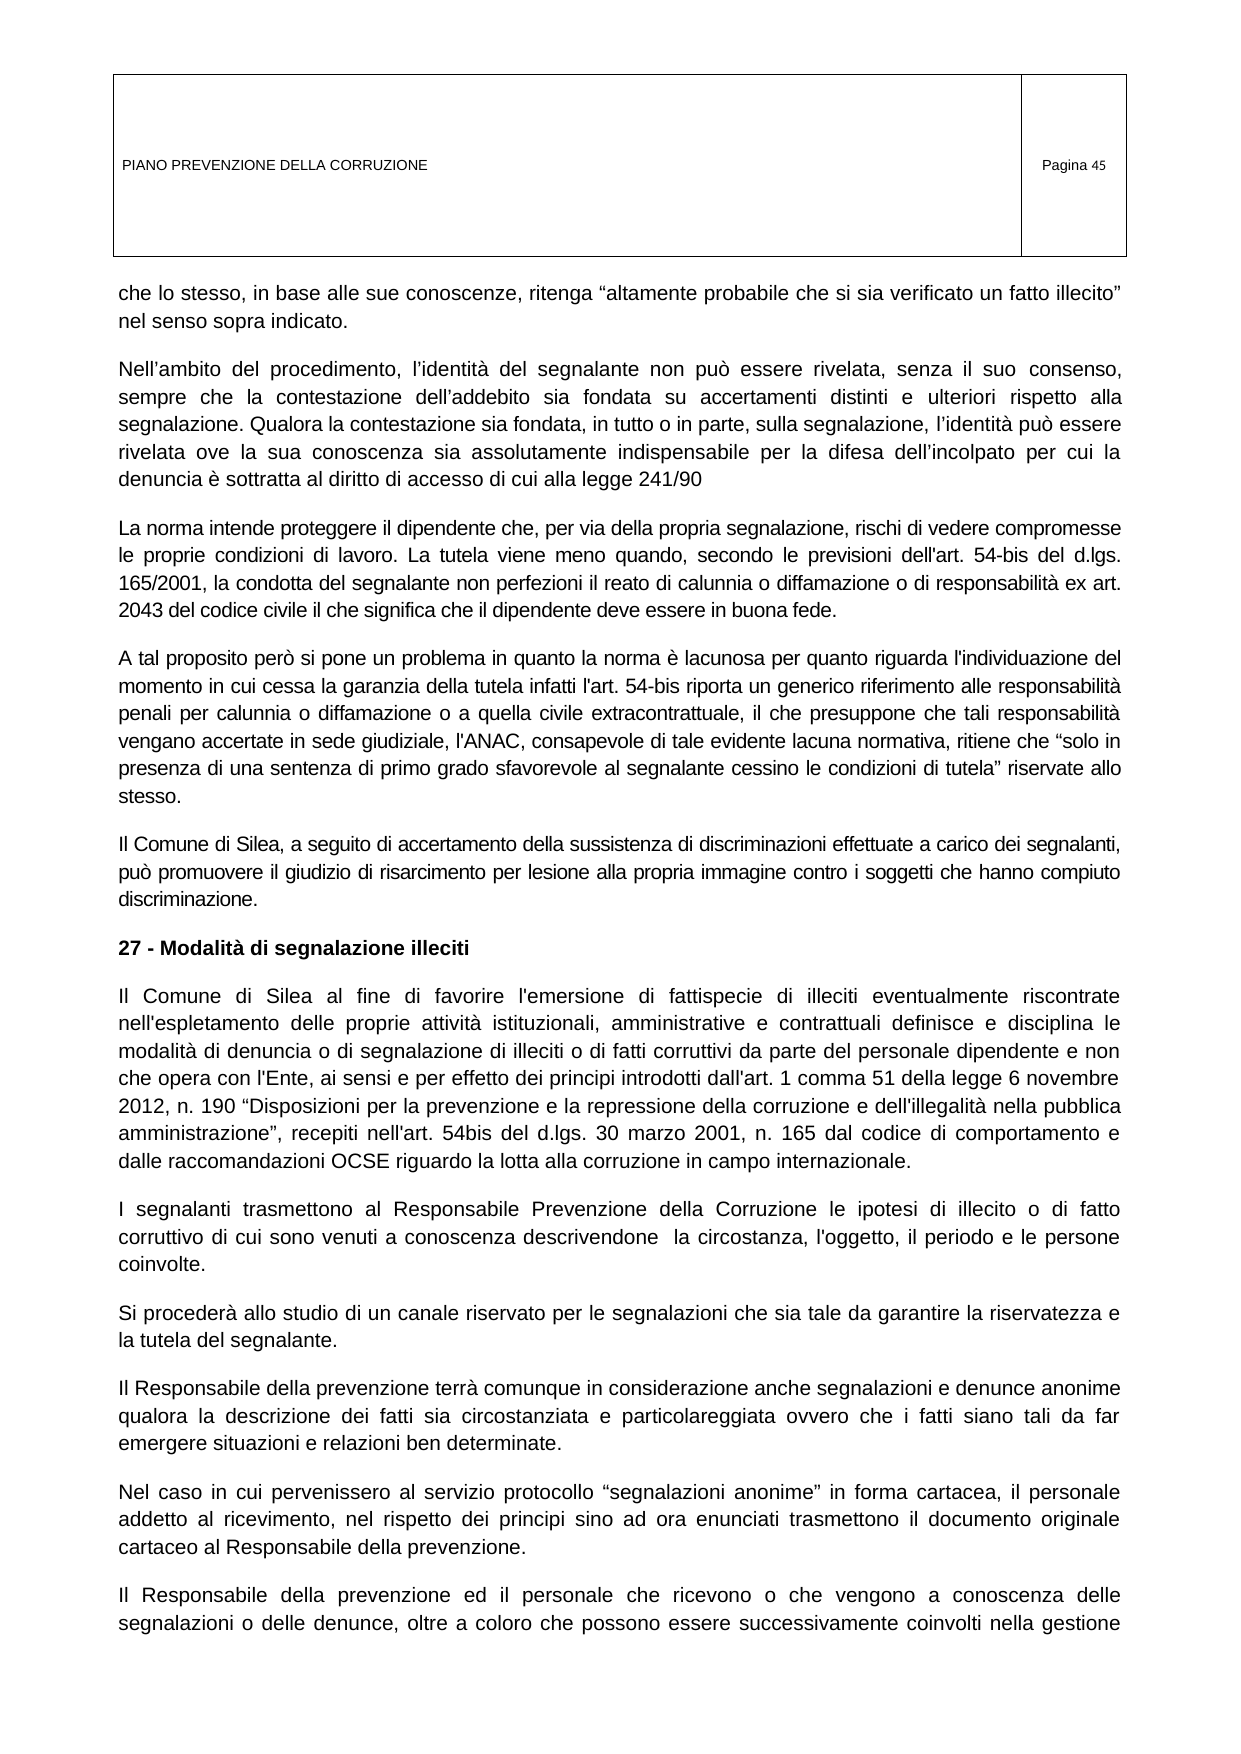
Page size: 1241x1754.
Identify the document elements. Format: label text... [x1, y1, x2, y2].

text Si procederà allo studio di un canale riservato per le segnalazioni che sia tale da garantire la riservatezza e la tutela del segnalante. [118, 1300, 1122, 1352]
text Il Responsabile della prevenzione ed il personale che ricevono o che vengono a conoscenza delle segnalazioni o delle denunce, oltre a coloro che possono essere successivamente coinvolti nella gestione [118, 1583, 1122, 1634]
text Il Comune di Silea, a seguito di accertamento della sussistenza di discriminazioni effettuate a carico dei segnalanti, può promuovere il giudizio di risarcimento per lesione alla propria immagine contro i soggetti che hanno compiuto discriminazione. [118, 832, 1122, 911]
text Il Responsabile della prevenzione terrà comunque in considerazione anche segnalazioni e denunce anonime qualora la descrizione dei fatti sia circostanziata e particolareggiata ovvero che i fatti siano tali da far emergere situazioni e relazioni ben determinate. [118, 1376, 1122, 1455]
text La norma intende proteggere il dipendente che, per via della propria segnalazione, rischi di vedere compromesse le proprie condizioni di lavoro. La tutela viene meno quando, secondo le previsioni dell'art. 54-bis del d.lgs. 165/2001, la condotta del segnalante non perfezioni il reato di calunnia o diffamazione o di responsabilità ex art. 2043 del codice civile il che significa che il dipendente deve essere in buona fede. [118, 515, 1122, 622]
text Il Comune di Silea al fine di favorire l'emersione di fattispecie di illeciti eventualmente riscontrate nell'espletamento delle proprie attività istituzionali, amministrative e contrattuali definisce e disciplina le modalità di denuncia o di segnalazione di illeciti o di fatti corruttivi da parte del personale dipendente e non che opera con l'Ente, ai sensi e per effetto dei principi introdotti dall'art. 1 comma 51 della legge 6 novembre 2012, n. 190 “Disposizioni per la prevenzione e la repressione della corruzione e dell'illegalità nella pubblica amministrazione”, recepiti nell'art. 54bis del d.lgs. 30 marzo 2001, n. 165 dal codice di comportamento e dalle raccomandazioni OCSE riguardo la lotta alla corruzione in campo internazionale. [118, 984, 1122, 1173]
text A tal proposito però si pone un problema in quanto la norma è lacunosa per quanto riguarda l'individuazione del momento in cui cessa la garanzia della tutela infatti l'art. 54-bis riporta un generico riferimento alle responsabilità penali per calunnia o diffamazione o a quella civile extracontrattuale, il che presuppone che tali responsabilità vengano accertate in sede giudiziale, l'ANAC, consapevole di tale evidente lacuna normativa, ritiene che “solo in presenza di una sentenza di primo grado sfavorevole al segnalante cessino le condizioni di tutela” riservate allo stesso. [118, 646, 1122, 808]
text Nell’ambito del procedimento, l’identità del segnalante non può essere rivelata, senza il suo consenso, sempre che la contestazione dell’addebito sia fondata su accertamenti distinti e ulteriori rispetto alla segnalazione. Qualora la contestazione sia fondata, in tutto o in parte, sulla segnalazione, l’identità può essere rivelata ove la sua conoscenza sia assolutamente indispensabile per la difesa dell’incolpato per cui la denuncia è sottratta al diritto di accesso di cui alla legge 241/90 [118, 357, 1122, 491]
text I segnalanti trasmettono al Responsabile Prevenzione della Corruzione le ipotesi di illecito o di fatto corruttivo di cui sono venuti a conoscenza descrivendone la circostanza, l'oggetto, il periodo e le persone coinvolte. [118, 1197, 1122, 1276]
text che lo stesso, in base alle sue conoscenze, ritenga “altamente probabile che si sia verificato un fatto illecito” nel senso sopra indicato. [118, 281, 1122, 333]
text Nel caso in cui pervenissero al servizio protocollo “segnalazioni anonime” in forma cartacea, il personale addetto al ricevimento, nel rispetto dei principi sino ad ora enunciati trasmettono il documento originale cartaceo al Responsabile della prevenzione. [118, 1479, 1122, 1558]
text 27 - Modalità di segnalazione illeciti [118, 935, 1122, 959]
